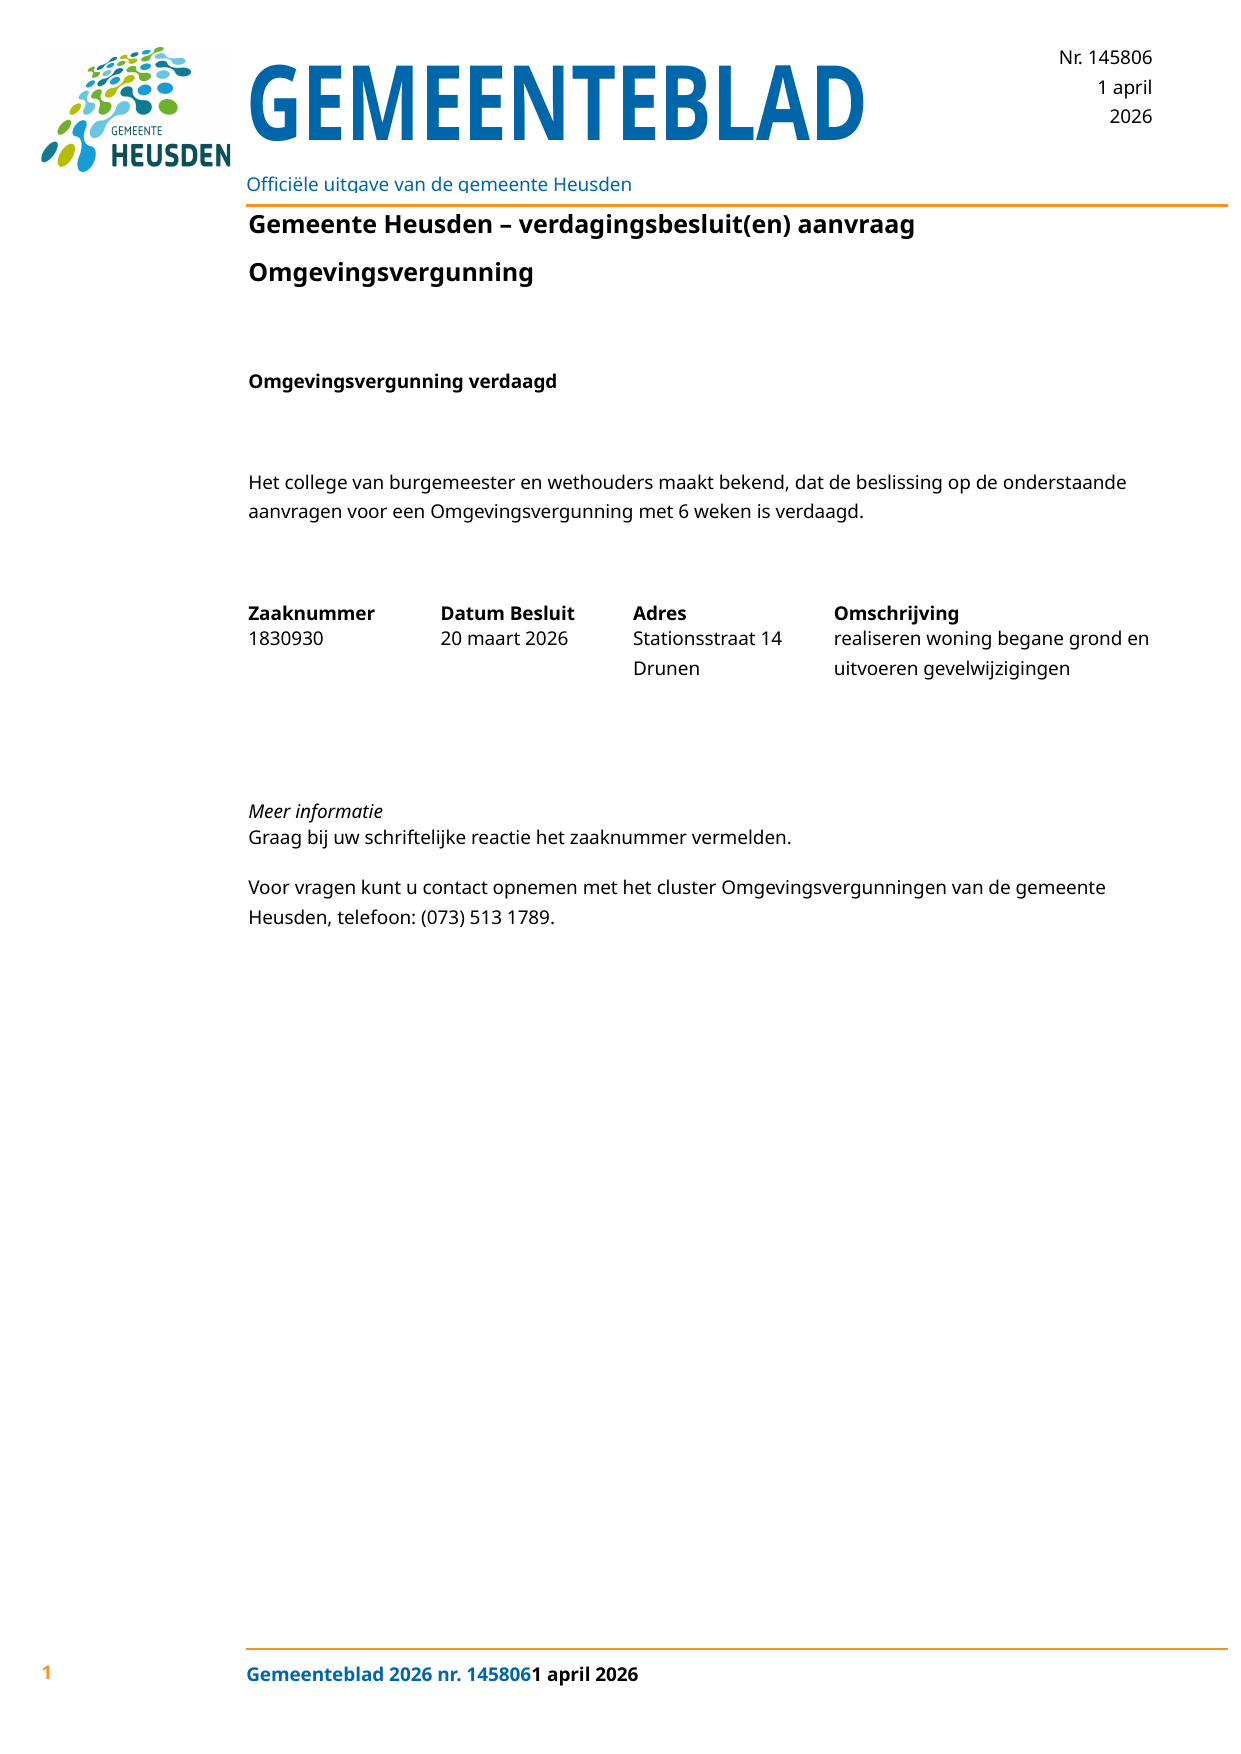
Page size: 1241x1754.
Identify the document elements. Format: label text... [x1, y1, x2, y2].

text Voor vragen kunt u contact opnemen met het cluster Omgevingsvergunningen van de gemeente Heusden, telefoon: (073) 513 1789. [248, 874, 1152, 930]
table_header Zaaknummer [248, 600, 440, 625]
text Meer informatie [248, 798, 1152, 824]
text Het college van burgemeester en wethouders maakt bekend, dat de beslissing op de onderstaande aanvragen voor een Omgevingsvergunning met 6 weken is verdaagd. [248, 469, 1152, 524]
table_cell realiseren woning begane grond en uitvoeren gevelwijzigingen [834, 625, 1152, 681]
picture [41, 47, 231, 172]
table_cell Stationsstraat 14 Drunen [633, 625, 834, 681]
text Gemeente Heusden – verdagingsbesluit(en) aanvraag Omgevingsvergunning [248, 207, 1152, 288]
table_header Datum Besluit [440, 600, 633, 625]
table_cell 1830930 [248, 625, 440, 681]
text Omgevingsvergunning verdaagd [248, 368, 1152, 394]
text Graag bij uw schriftelijke reactie het zaaknummer vermelden. [248, 824, 1152, 850]
table_cell 20 maart 2026 [440, 625, 633, 681]
table_header Omschrijving [834, 600, 1152, 625]
table_header Adres [633, 600, 834, 625]
